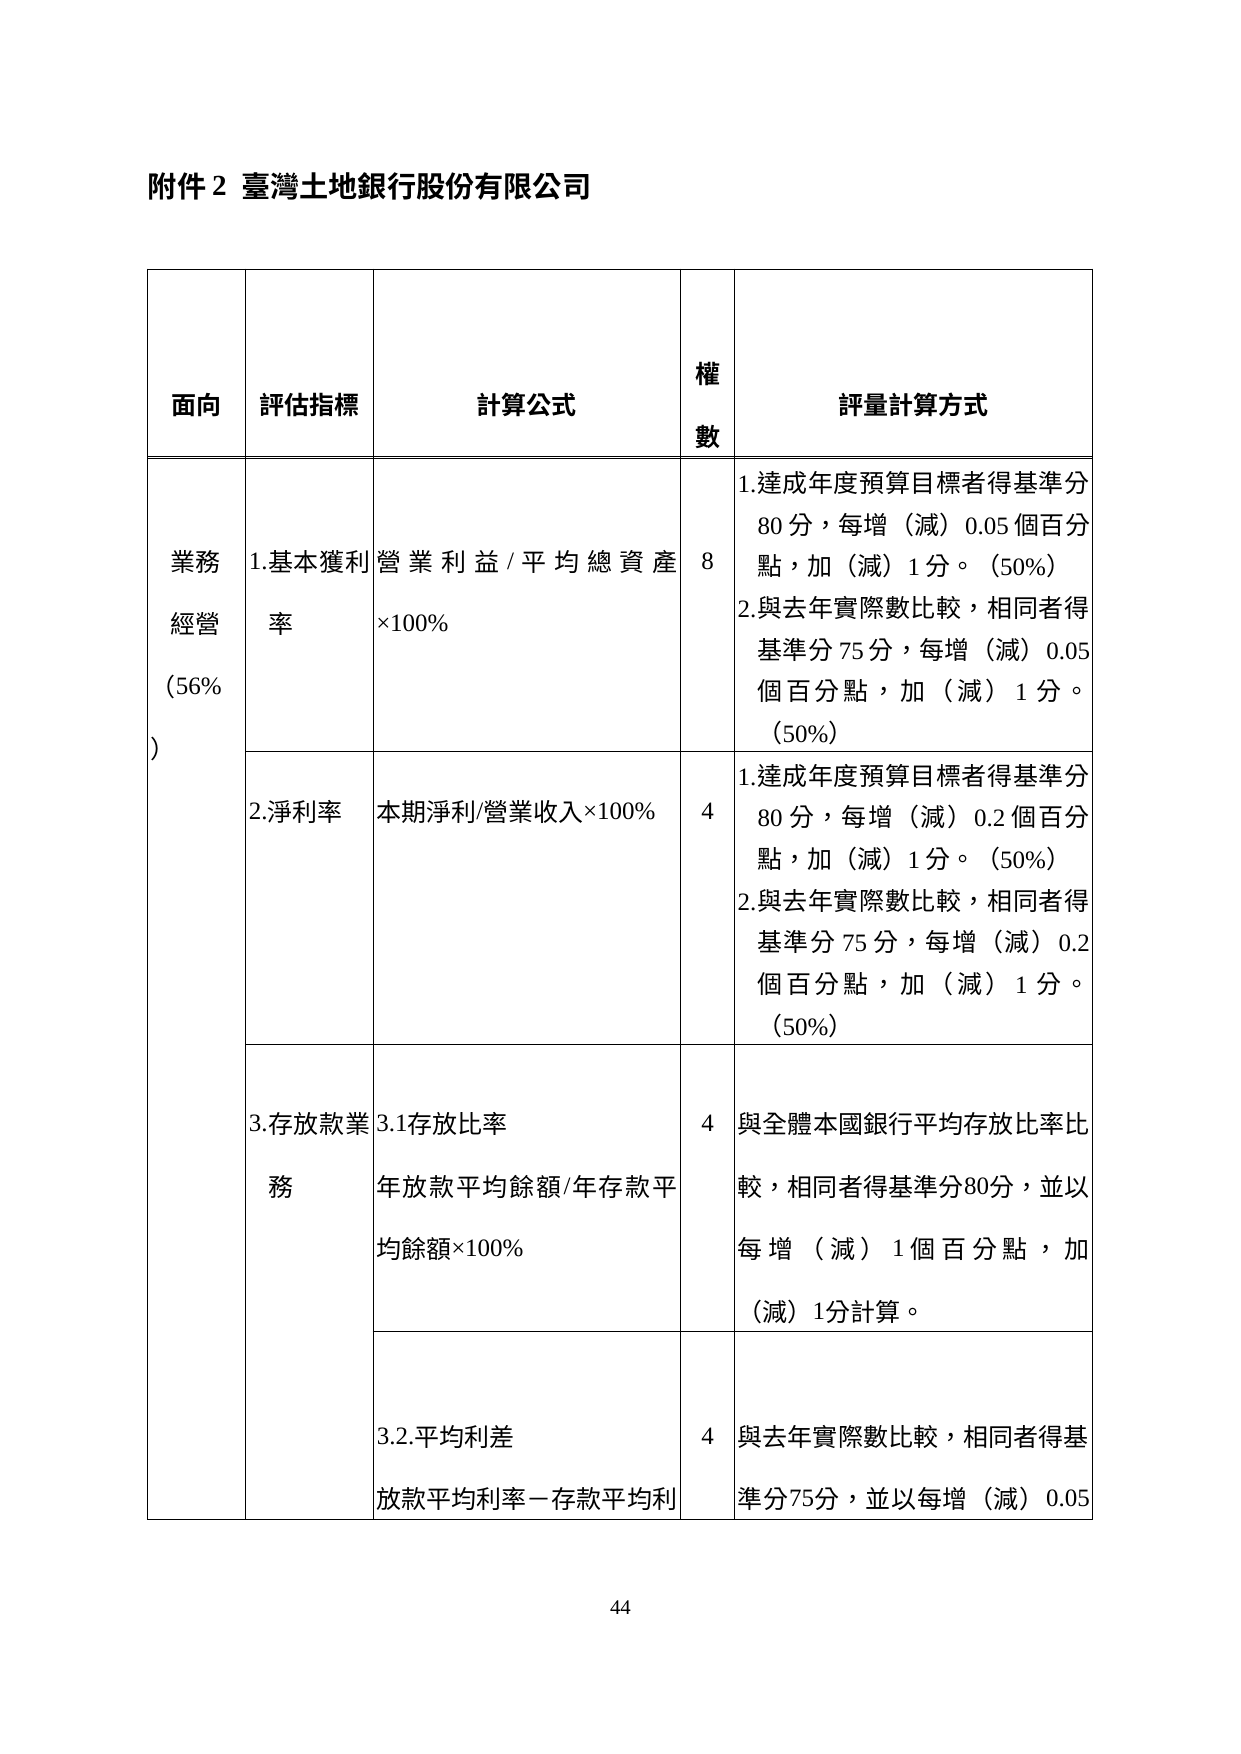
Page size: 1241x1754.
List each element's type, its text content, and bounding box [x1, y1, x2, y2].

table_cell 本期淨利/營業收入×100% [374, 752, 680, 1043]
table_cell 2.淨利率 [246, 752, 373, 1043]
table_header 面向 [148, 270, 245, 456]
table_cell 業務 經營 （56%） [148, 459, 245, 1518]
table_cell 8 [681, 459, 734, 751]
table_cell 1.達成年度預算目標者得基準分80分，每增（減）0.05個百分點，加（減）1分。（50%） 2.與去年實際數比較，相同者得基準分75分，每增（減）0.05個百分點，加（減）1分。（50%） [735, 459, 1092, 751]
table_cell 4 [681, 1045, 734, 1331]
table_header 權數 [681, 270, 734, 456]
table_header 評量計算方式 [735, 270, 1092, 456]
table_cell 與全體本國銀行平均存放比率比較，相同者得基準分80分，並以每增（減）1個百分點，加（減）1分計算。 [735, 1045, 1092, 1331]
text 附件2 臺灣土地銀行股份有限公司 [148, 143, 1092, 206]
table_cell 3.1存放比率 年放款平均餘額/年存款平均餘額×100% [374, 1045, 680, 1331]
table_cell 1.基本獲利率 [246, 459, 373, 751]
table_cell 與去年實際數比較，相同者得基準分75分，並以每增（減）0.05 [735, 1332, 1092, 1518]
table_header 計算公式 [374, 270, 680, 456]
table_cell [246, 1331, 373, 1518]
table_cell 1.達成年度預算目標者得基準分80分，每增（減）0.2個百分點，加（減）1分。（50%） 2.與去年實際數比較，相同者得基準分75分，每增（減）0.2個百分點，加（減）1分。（50%） [735, 752, 1092, 1043]
table_cell 3.2.平均利差 放款平均利率－存款平均利 [374, 1332, 680, 1518]
table_cell 營業利益/平均總資產×100% [374, 459, 680, 751]
table_cell 4 [681, 1332, 734, 1518]
table_cell 4 [681, 752, 734, 1043]
table_header 評估指標 [246, 270, 373, 456]
table_cell 3.存放款業務 [246, 1045, 373, 1331]
